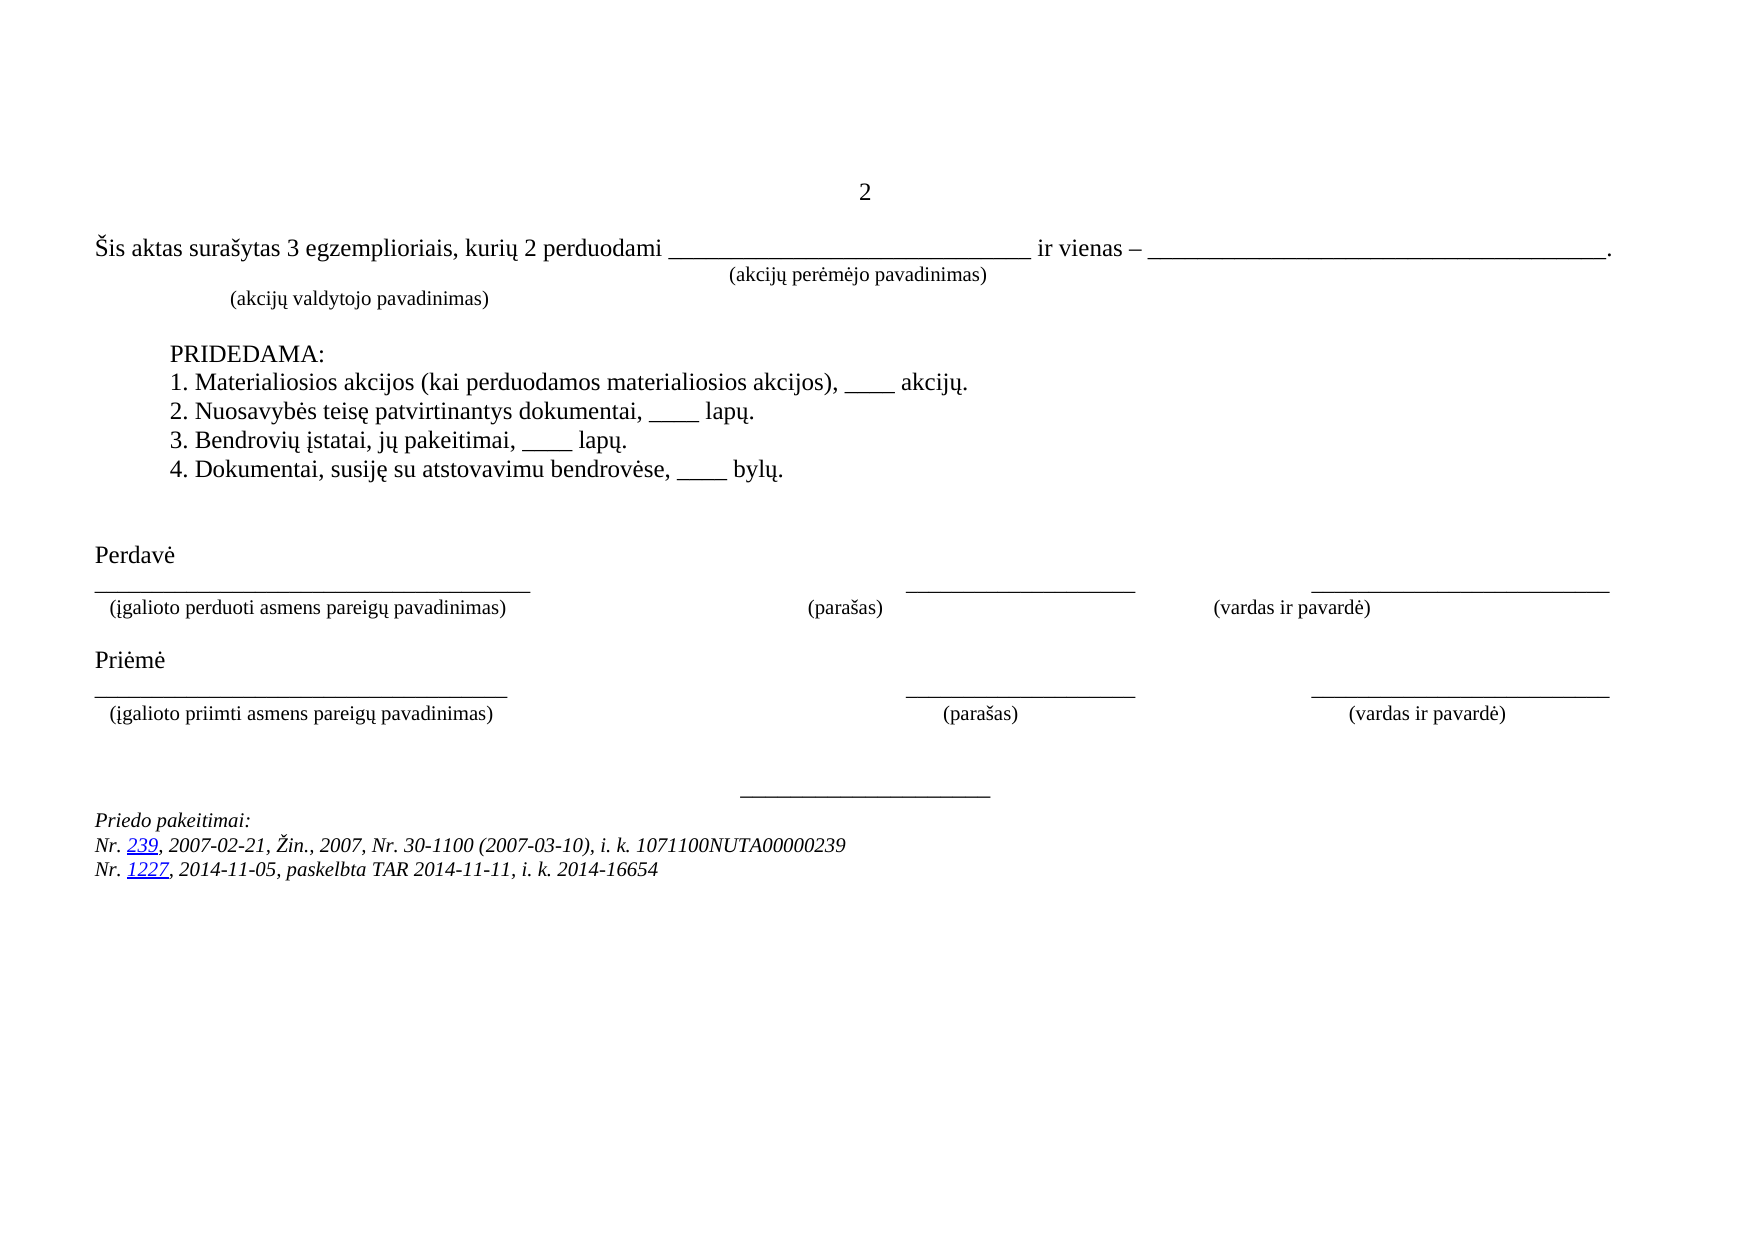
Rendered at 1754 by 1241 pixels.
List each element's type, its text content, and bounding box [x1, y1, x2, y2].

text Nr. 1227, 2014-11-05, paskelbta TAR 2014-11-11, i. k. 2014-16654 [94, 857, 1636, 881]
text (akcijų perėmėjo pavadinimas) (akcijų valdytojo pavadinimas) [94, 262, 1636, 310]
text 2. Nuosavybės teisę patvirtinantys dokumentai, ____ lapų. [94, 396, 1636, 425]
text ____________________________________ ____________________ __________________________ [94, 674, 1636, 701]
text ______________________________________ ____________________ __________________________ [94, 569, 1636, 595]
text Priėmė [94, 645, 1636, 674]
text –––––––––––––––––––– [94, 780, 1636, 808]
text (įgalioto priimti asmens pareigų pavadinimas) (parašas) (vardas ir pavardė) [109, 701, 1636, 724]
text Priedo pakeitimai: [94, 808, 1636, 832]
text 4. Dokumentai, susiję su atstovavimu bendrovėse, ____ bylų. [94, 454, 1636, 482]
text Šis aktas surašytas 3 egzemplioriais, kurių 2 perduodami _____________________________ ir vienas – . [94, 233, 1636, 262]
text 1. Materialiosios akcijos (kai perduodamos materialiosios akcijos), ____ akcijų. [94, 367, 1636, 396]
text Nr. 239, 2007-02-21, Žin., 2007, Nr. 30-1100 (2007-03-10), i. k. 1071100NUTA00000239 [94, 832, 1636, 857]
text PRIDEDAMA: [94, 339, 1636, 367]
text (įgalioto perduoti asmens pareigų pavadinimas) (parašas) (vardas ir pavardė) [109, 595, 1636, 619]
text 3. Bendrovių įstatai, jų pakeitimai, ____ lapų. [94, 425, 1636, 454]
text Perdavė [94, 540, 1636, 569]
